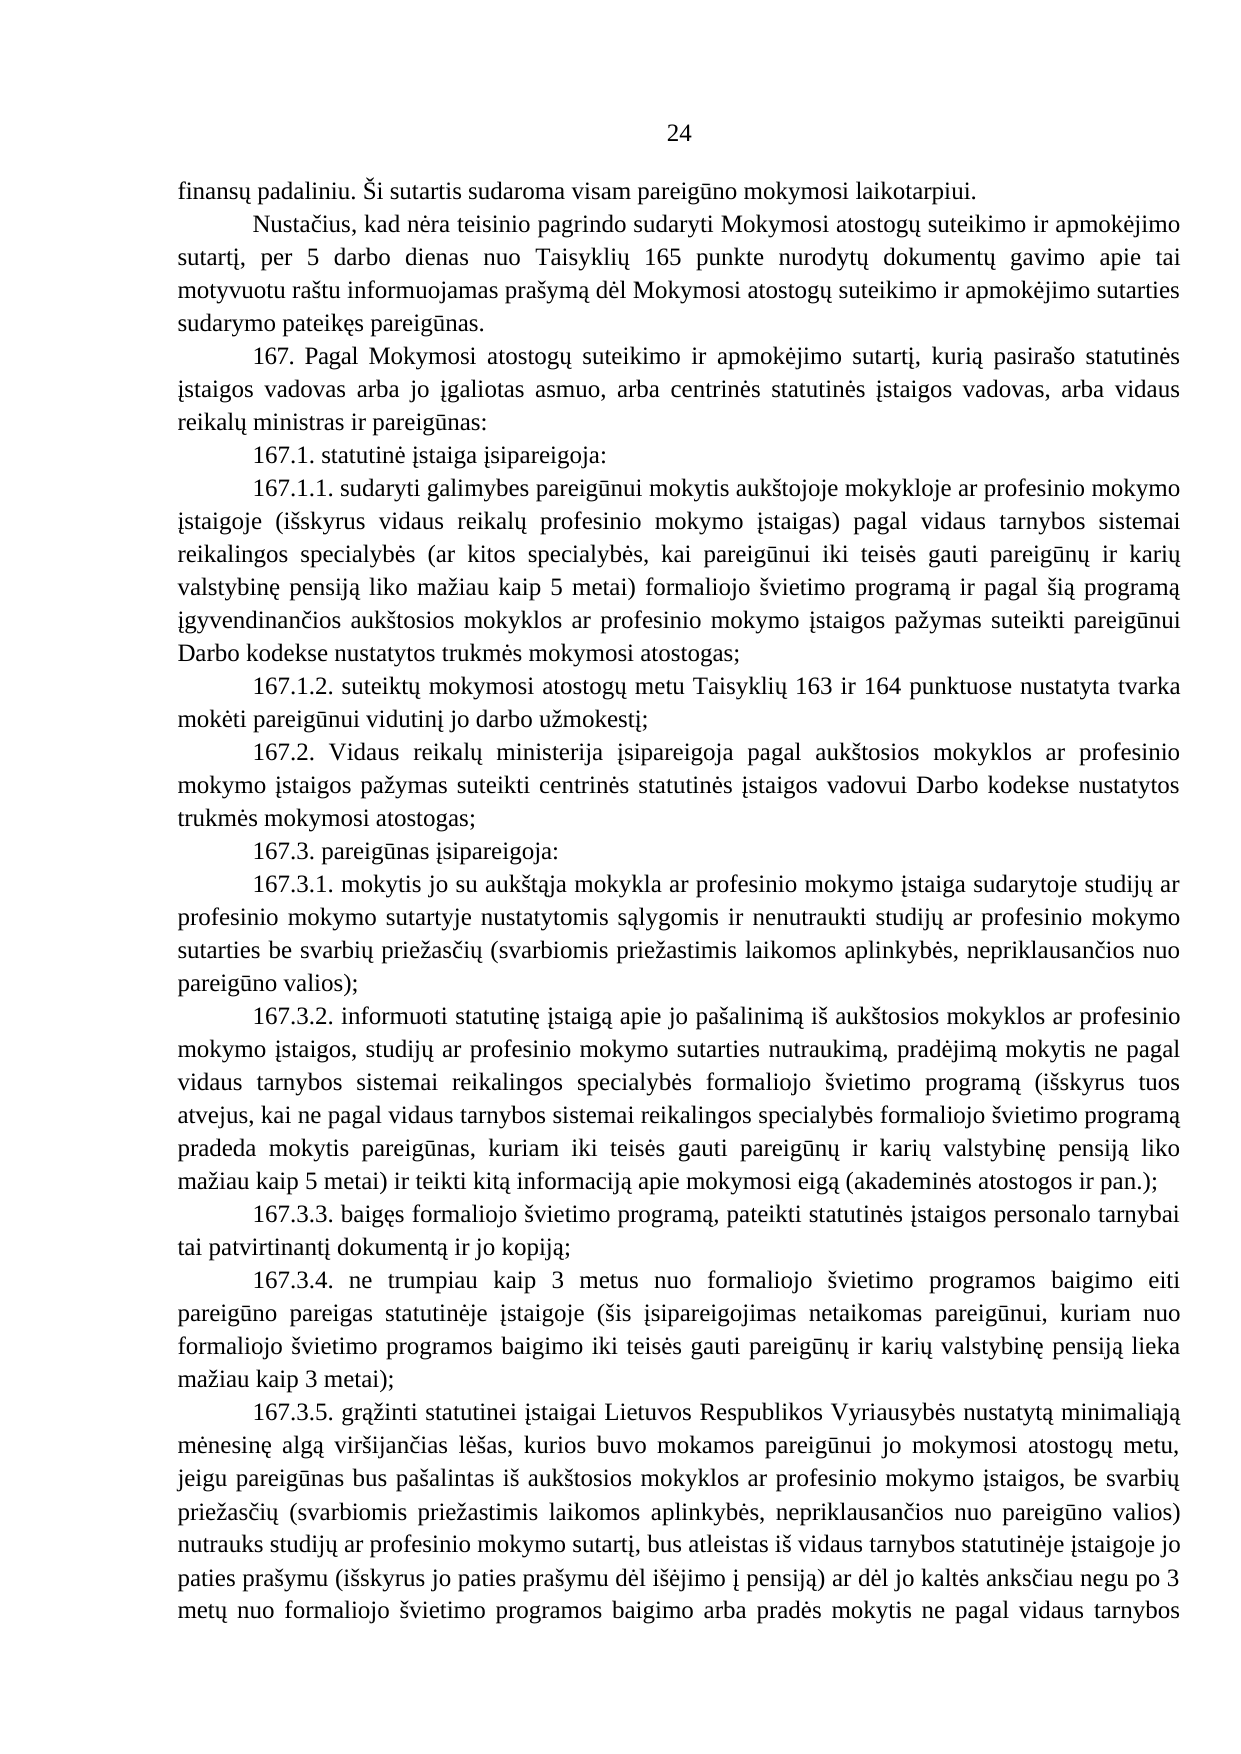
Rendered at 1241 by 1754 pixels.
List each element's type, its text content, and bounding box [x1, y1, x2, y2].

text 167.3.3. baigęs formaliojo švietimo programą, pateikti statutinės įstaigos personalo tarnybai tai patvirtinantį dokumentą ir jo kopiją; [177, 1199, 1181, 1261]
text 167.2. Vidaus reikalų ministerija įsipareigoja pagal aukštosios mokyklos ar profesinio mokymo įstaigos pažymas suteikti centrinės statutinės įstaigos vadovui Darbo kodekse nustatytos trukmės mokymosi atostogas; [177, 737, 1181, 832]
text 167.1. statutinė įstaiga įsipareigoja: [177, 440, 1181, 469]
text 167. Pagal Mokymosi atostogų suteikimo ir apmokėjimo sutartį, kurią pasirašo statutinės įstaigos vadovas arba jo įgaliotas asmuo, arba centrinės statutinės įstaigos vadovas, arba vidaus reikalų ministras ir pareigūnas: [177, 341, 1181, 436]
text 167.3. pareigūnas įsipareigoja: [177, 836, 1181, 865]
text 167.1.1. sudaryti galimybes pareigūnui mokytis aukštojoje mokykloje ar profesinio mokymo įstaigoje (išskyrus vidaus reikalų profesinio mokymo įstaigas) pagal vidaus tarnybos sistemai reikalingos specialybės (ar kitos specialybės, kai pareigūnui iki teisės gauti pareigūnų ir karių valstybinę pensiją liko mažiau kaip 5 metai) formaliojo švietimo programą ir pagal šią programą įgyvendinančios aukštosios mokyklos ar profesinio mokymo įstaigos pažymas suteikti pareigūnui Darbo kodekse nustatytos trukmės mokymosi atostogas; [177, 473, 1181, 667]
text 167.3.5. grąžinti statutinei įstaigai Lietuvos Respublikos Vyriausybės nustatytą minimaliąją mėnesinę algą viršijančias lėšas, kurios buvo mokamos pareigūnui jo mokymosi atostogų metu, jeigu pareigūnas bus pašalintas iš aukštosios mokyklos ar profesinio mokymo įstaigos, be svarbių priežasčių (svarbiomis priežastimis laikomos aplinkybės, nepriklausančios nuo pareigūno valios) nutrauks studijų ar profesinio mokymo sutartį, bus atleistas iš vidaus tarnybos statutinėje įstaigoje jo paties prašymu (išskyrus jo paties prašymu dėl išėjimo į pensiją) ar dėl jo kaltės anksčiau negu po 3 metų nuo formaliojo švietimo programos baigimo arba pradės mokytis ne pagal vidaus tarnybos [177, 1397, 1181, 1624]
text 167.1.2. suteiktų mokymosi atostogų metu Taisyklių 163 ir 164 punktuose nustatyta tvarka mokėti pareigūnui vidutinį jo darbo užmokestį; [177, 671, 1181, 733]
text 167.3.1. mokytis jo su aukštąja mokykla ar profesinio mokymo įstaiga sudarytoje studijų ar profesinio mokymo sutartyje nustatytomis sąlygomis ir nenutraukti studijų ar profesinio mokymo sutarties be svarbių priežasčių (svarbiomis priežastimis laikomos aplinkybės, nepriklausančios nuo pareigūno valios); [177, 869, 1181, 997]
text 167.3.2. informuoti statutinę įstaigą apie jo pašalinimą iš aukštosios mokyklos ar profesinio mokymo įstaigos, studijų ar profesinio mokymo sutarties nutraukimą, pradėjimą mokytis ne pagal vidaus tarnybos sistemai reikalingos specialybės formaliojo švietimo programą (išskyrus tuos atvejus, kai ne pagal vidaus tarnybos sistemai reikalingos specialybės formaliojo švietimo programą pradeda mokytis pareigūnas, kuriam iki teisės gauti pareigūnų ir karių valstybinę pensiją liko mažiau kaip 5 metai) ir teikti kitą informaciją apie mokymosi eigą (akademinės atostogos ir pan.); [177, 1001, 1181, 1195]
text finansų padaliniu. Ši sutartis sudaroma visam pareigūno mokymosi laikotarpiui. [177, 176, 1181, 204]
text 167.3.4. ne trumpiau kaip 3 metus nuo formaliojo švietimo programos baigimo eiti pareigūno pareigas statutinėje įstaigoje (šis įsipareigojimas netaikomas pareigūnui, kuriam nuo formaliojo švietimo programos baigimo iki teisės gauti pareigūnų ir karių valstybinę pensiją lieka mažiau kaip 3 metai); [177, 1265, 1181, 1393]
text Nustačius, kad nėra teisinio pagrindo sudaryti Mokymosi atostogų suteikimo ir apmokėjimo sutartį, per 5 darbo dienas nuo Taisyklių 165 punkte nurodytų dokumentų gavimo apie tai motyvuotu raštu informuojamas prašymą dėl Mokymosi atostogų suteikimo ir apmokėjimo sutarties sudarymo pateikęs pareigūnas. [177, 209, 1181, 337]
